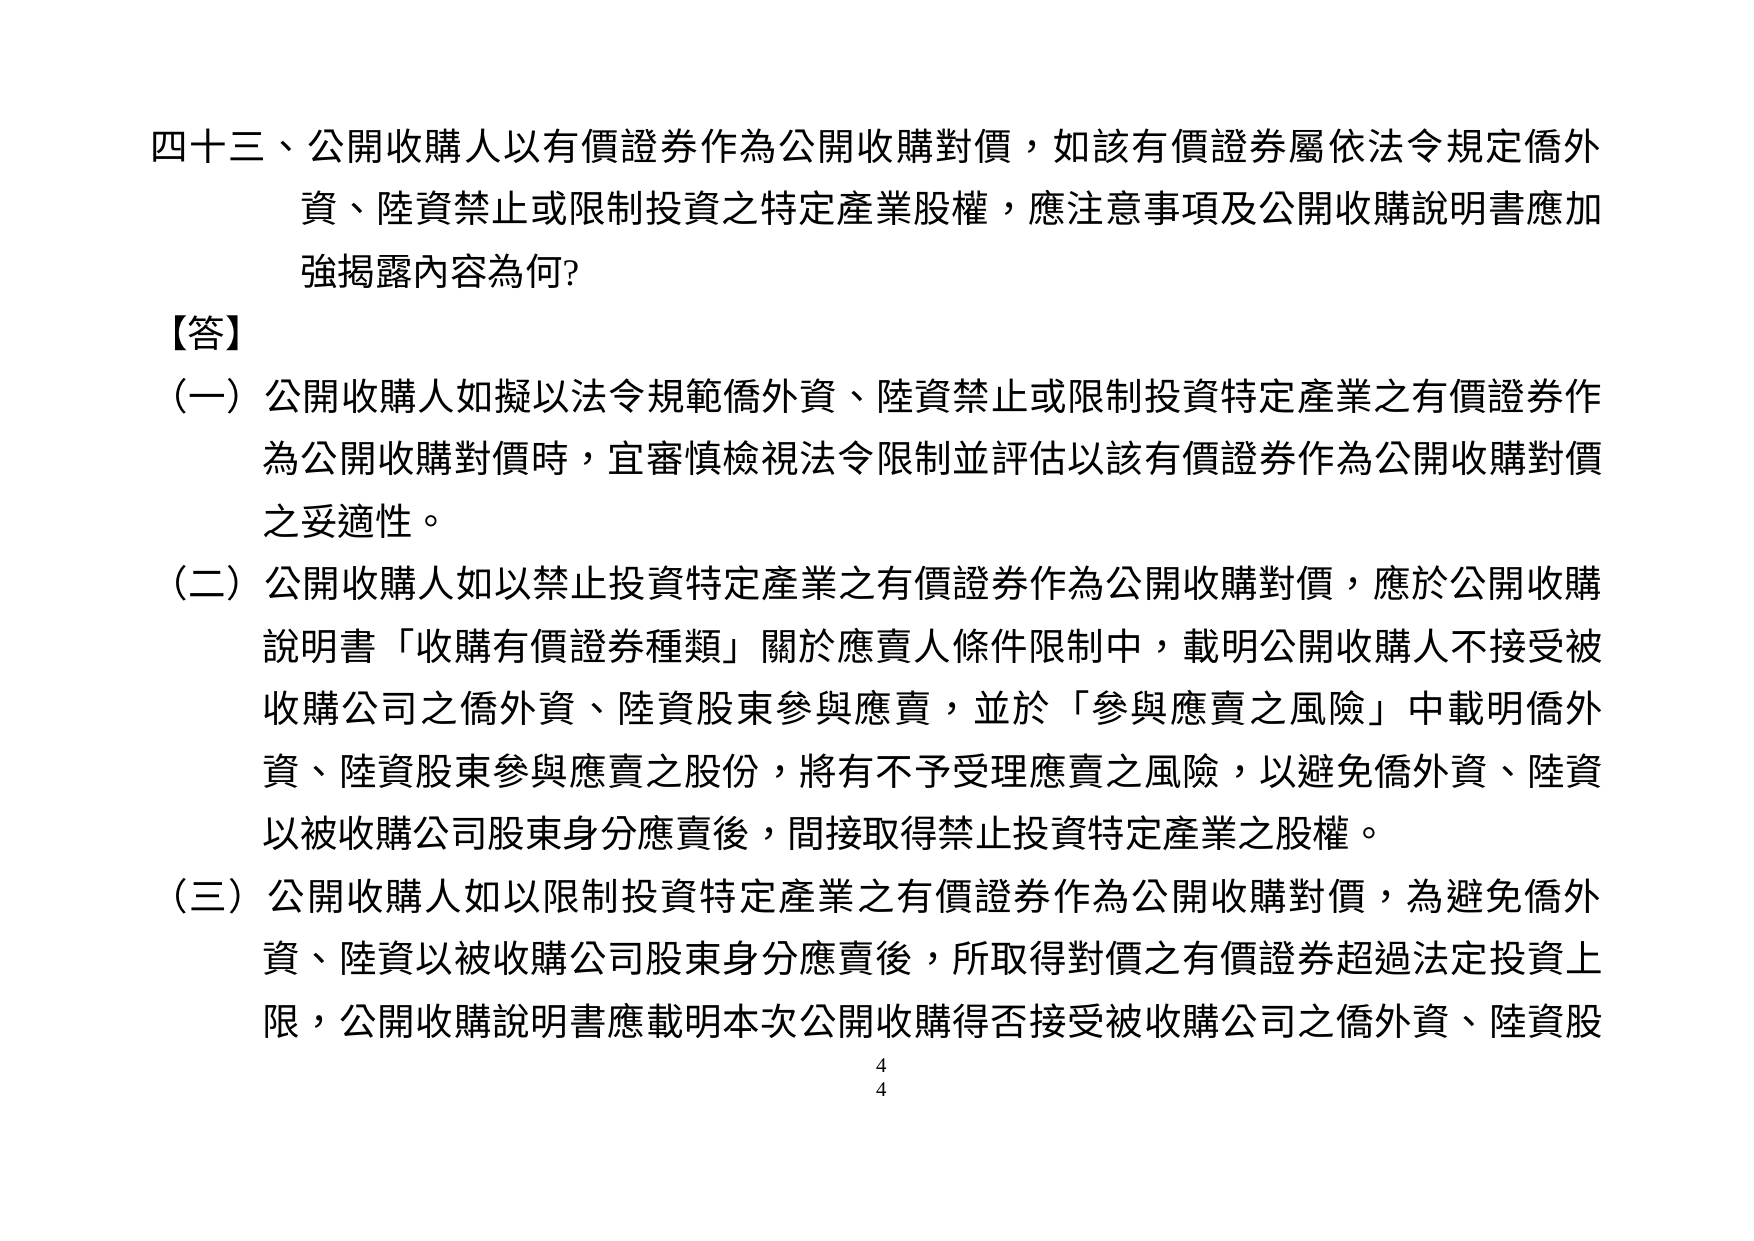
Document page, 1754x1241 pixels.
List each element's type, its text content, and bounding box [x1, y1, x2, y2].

text 【答】 [150, 289, 1604, 352]
text （三）公開收購人如以限制投資特定產業之有價證券作為公開收購對價，為避免僑外資、陸資以被收購公司股東身分應賣後，所取得對價之有價證券超過法定投資上限，公開收購說明書應載明本次公開收購得否接受被收購公司之僑外資、陸資股 [150, 852, 1604, 1039]
text （二）公開收購人如以禁止投資特定產業之有價證券作為公開收購對價，應於公開收購說明書「收購有價證券種類」關於應賣人條件限制中，載明公開收購人不接受被收購公司之僑外資、陸資股東參與應賣，並於「參與應賣之風險」中載明僑外資、陸資股東參與應賣之股份，將有不予受理應賣之風險，以避免僑外資、陸資以被收購公司股東身分應賣後，間接取得禁止投資特定產業之股權。 [150, 539, 1604, 852]
text （一）公開收購人如擬以法令規範僑外資、陸資禁止或限制投資特定產業之有價證券作為公開收購對價時，宜審慎檢視法令限制並評估以該有價證券作為公開收購對價之妥適性。 [150, 352, 1604, 539]
text 四十三、公開收購人以有價證券作為公開收購對價，如該有價證券屬依法令規定僑外資、陸資禁止或限制投資之特定產業股權，應注意事項及公開收購說明書應加強揭露內容為何? [150, 102, 1604, 289]
